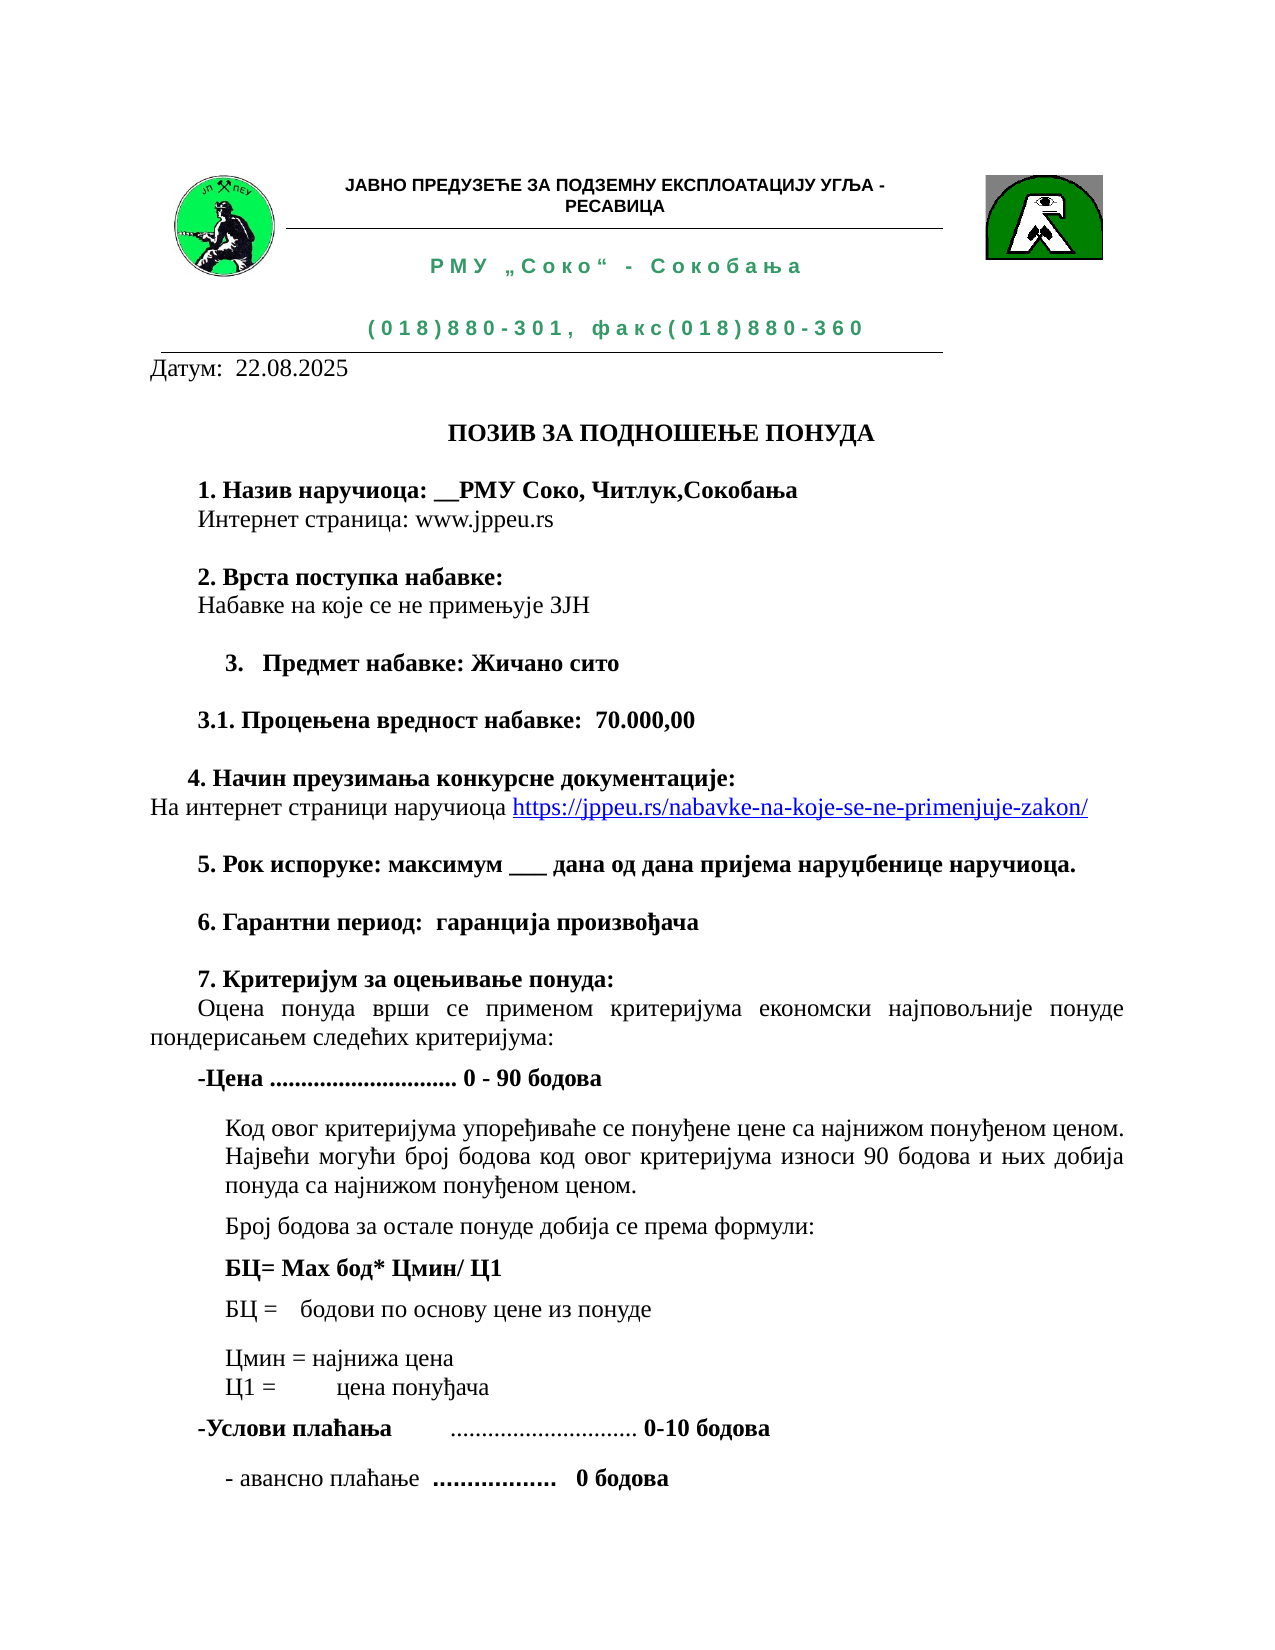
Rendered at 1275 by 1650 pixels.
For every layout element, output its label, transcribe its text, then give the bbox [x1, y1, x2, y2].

text 5. Рок испоруке: максимум ___ дана од дана пријема наруџбенице наручиоца. [150, 849, 1125, 878]
list Предмет набавке: Жичано сито [225, 648, 1125, 677]
text БЦ= Маx бод* Цмин/ Ц1 [225, 1253, 1125, 1281]
text - авансно плаћање .................. 0 бодова [225, 1463, 1125, 1492]
text Набавке на које се не примењује ЗЈН [150, 591, 1125, 619]
table_header [943, 150, 1145, 352]
text Оцена понуда врши се применом критеријума економски најповољније понуде пондерисањем следећих критеријума: [150, 993, 1125, 1051]
text 4. Начин преузимања конкурсне документације: [150, 763, 1125, 792]
table_cell РМУ „Соко“ - Сокобања (018)880-301, факс(018)880-360 [286, 229, 943, 352]
text Датум: 22.08.2025 [150, 353, 1125, 382]
text Код овог критеријума упоређиваће се понуђене цене са најнижом понуђеном ценом. Највећи могући број бодова код овог критеријума износи 90 бодова и њих добија понуда са најнижом понуђеном ценом. [225, 1113, 1125, 1199]
text Ц1 = цена понуђача [225, 1372, 1125, 1401]
text ПОЗИВ ЗА ПОДНОШЕЊЕ ПОНУДА [150, 418, 1125, 447]
text 3.1. Процењена вредност набавке: 70.000,00 [150, 706, 1125, 734]
table_header [161, 150, 286, 352]
text 7. Критеријум за оцењивање понуда: [150, 964, 1125, 993]
table_header ЈАВНО ПРЕДУЗЕЋЕ ЗА ПОДЗЕМНУ ЕКСПЛОАТАЦИЈУ УГЉА - РЕСАВИЦА [286, 150, 943, 228]
text -Услови плаћања .............................. 0-10 бодова [150, 1413, 1125, 1442]
text Интернет страница: www.jppeu.rs [150, 504, 1125, 533]
text 2. Врста поступка набавке: [150, 562, 1125, 591]
text Цмин = најнижа цена [225, 1343, 1125, 1372]
text БЦ = бодови по основу цене из понуде [225, 1294, 1125, 1323]
text На интернет страници наручиоца https://jppeu.rs/nabavke-na-koje-se-ne-primenjuje-zakon/ [150, 792, 1125, 821]
text Број бодова за остале понуде добија се према формули: [225, 1211, 1125, 1240]
text 6. Гарантни период: гаранција произвођача [150, 907, 1125, 936]
picture [985, 175, 1103, 260]
picture [173, 175, 275, 277]
text -Цена .............................. 0 - 90 бодова [150, 1063, 1125, 1092]
text 1. Назив наручиоца: __РМУ Соко, Читлук,Сокобања [150, 476, 1125, 504]
